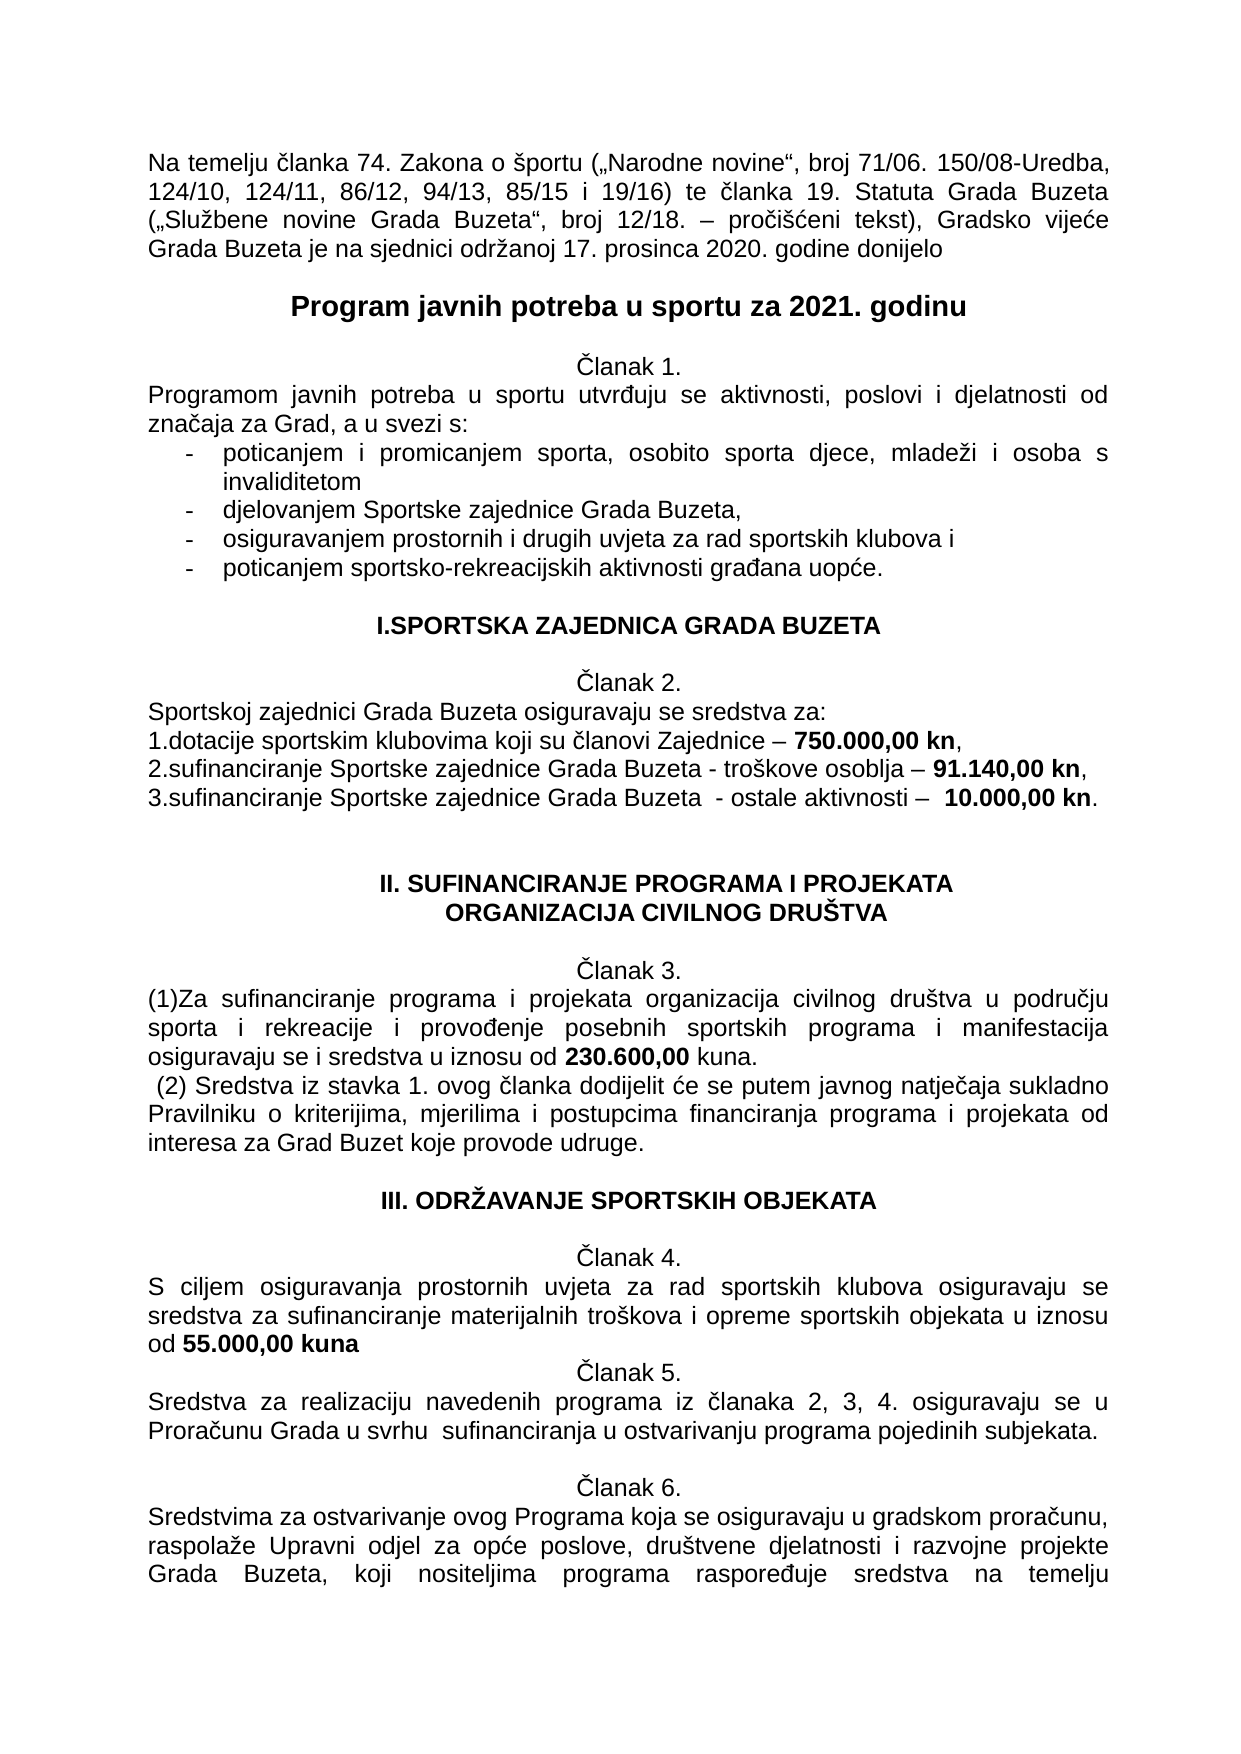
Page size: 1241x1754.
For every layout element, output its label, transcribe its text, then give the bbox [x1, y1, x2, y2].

text Program javnih potreba u sportu za 2021. godinu [148, 289, 1110, 323]
text (1)Za sufinanciranje programa i projekata organizacija civilnog društva u području sporta i rekreacije i provođenje posebnih sportskih programa i manifestacija osiguravaju se i sredstva u iznosu od 230.600,00 kuna. [148, 984, 1110, 1071]
text ORGANIZACIJA CIVILNOG DRUŠTVA [223, 898, 1110, 927]
text 1.dotacije sportskim klubovima koji su članovi Zajednice – 750.000,00 kn, [148, 726, 1110, 754]
text Sportskoj zajednici Grada Buzeta osiguravaju se sredstva za: [148, 697, 1110, 726]
text I.SPORTSKA ZAJEDNICA GRADA BUZETA [148, 611, 1110, 639]
text Članak 2. [148, 668, 1110, 697]
text Članak 1. [148, 351, 1110, 380]
text Sredstva za realizaciju navedenih programa iz članaka 2, 3, 4. osiguravaju se u Proračunu Grada u svrhu sufinanciranja u ostvarivanju programa pojedinih subjekata. [148, 1387, 1110, 1444]
list djelovanjem Sportske zajednice Grada Buzeta, [185, 495, 1110, 524]
list poticanjem sportsko-rekreacijskih aktivnosti građana uopće. [185, 553, 1110, 582]
text Programom javnih potreba u sportu utvrđuju se aktivnosti, poslovi i djelatnosti od značaja za Grad, a u svezi s: [148, 380, 1110, 438]
text II. SUFINANCIRANJE PROGRAMA I PROJEKATA [223, 869, 1110, 898]
text III. ODRŽAVANJE SPORTSKIH OBJEKATA [148, 1186, 1110, 1214]
text Članak 5. [148, 1358, 1110, 1387]
list osiguravanjem prostornih i drugih uvjeta za rad sportskih klubova i [185, 524, 1110, 553]
text (2) Sredstva iz stavka 1. ovog članka dodijelit će se putem javnog natječaja sukladno Pravilniku o kriterijima, mjerilima i postupcima financiranja programa i projekata od interesa za Grad Buzet koje provode udruge. [148, 1071, 1110, 1157]
text 2.sufinanciranje Sportske zajednice Grada Buzeta - troškove osoblja – 91.140,00 kn, [148, 754, 1110, 783]
list poticanjem i promicanjem sporta, osobito sporta djece, mladeži i osoba s invaliditetom [185, 438, 1110, 495]
text Na temelju članka 74. Zakona o športu („Narodne novine“, broj 71/06. 150/08-Uredba, 124/10, 124/11, 86/12, 94/13, 85/15 i 19/16) te članka 19. Statuta Grada Buzeta („Službene novine Grada Buzeta“, broj 12/18. – pročišćeni tekst), Gradsko vijeće Grada Buzeta je na sjednici održanoj 17. prosinca 2020. godine donijelo [148, 148, 1110, 263]
text Članak 4. [148, 1243, 1110, 1272]
text S ciljem osiguravanja prostornih uvjeta za rad sportskih klubova osiguravaju se sredstva za sufinanciranje materijalnih troškova i opreme sportskih objekata u iznosu od 55.000,00 kuna [148, 1272, 1110, 1358]
text Članak 3. [148, 956, 1110, 984]
text 3.sufinanciranje Sportske zajednice Grada Buzeta - ostale aktivnosti – 10.000,00 kn. [148, 783, 1110, 812]
text Sredstvima za ostvarivanje ovog Programa koja se osiguravaju u gradskom proračunu, raspolaže Upravni odjel za opće poslove, društvene djelatnosti i razvojne projekte Grada Buzeta, koji nositeljima programa raspoređuje sredstva na temelju [148, 1502, 1110, 1588]
text Članak 6. [148, 1473, 1110, 1502]
